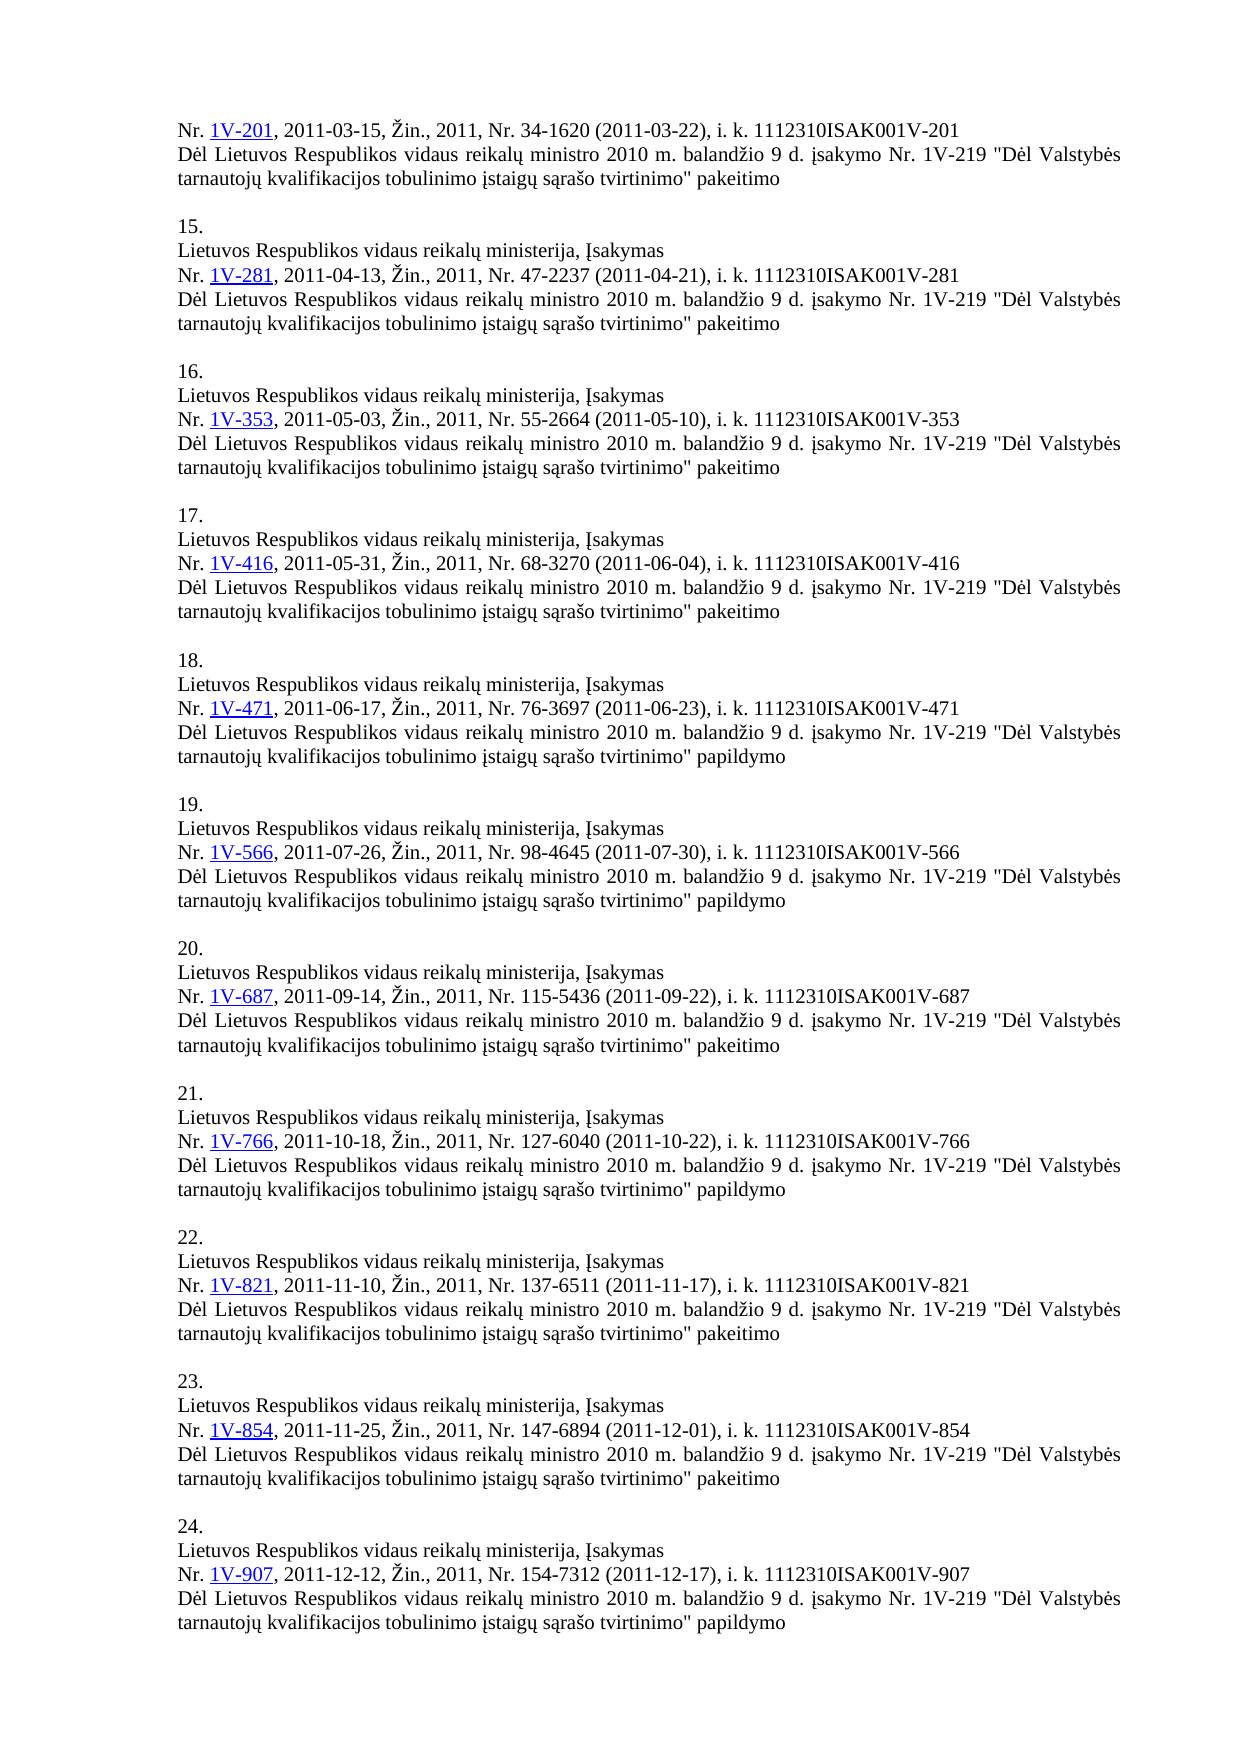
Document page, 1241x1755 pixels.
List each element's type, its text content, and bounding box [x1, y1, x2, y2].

text Dėl Lietuvos Respublikos vidaus reikalų ministro 2010 m. balandžio 9 d. įsakymo Nr. 1V-219 "Dėl Valstybės tarnautojų kvalifikacijos tobulinimo įstaigų sąrašo tvirtinimo" papildymo [177, 1153, 1122, 1201]
text 15. [177, 214, 1122, 238]
text Dėl Lietuvos Respublikos vidaus reikalų ministro 2010 m. balandžio 9 d. įsakymo Nr. 1V-219 "Dėl Valstybės tarnautojų kvalifikacijos tobulinimo įstaigų sąrašo tvirtinimo" pakeitimo [177, 1297, 1122, 1345]
text Nr. 1V-687, 2011-09-14, Žin., 2011, Nr. 115-5436 (2011-09-22), i. k. 1112310ISAK001V-687 [177, 984, 1122, 1008]
text Dėl Lietuvos Respublikos vidaus reikalų ministro 2010 m. balandžio 9 d. įsakymo Nr. 1V-219 "Dėl Valstybės tarnautojų kvalifikacijos tobulinimo įstaigų sąrašo tvirtinimo" pakeitimo [177, 287, 1122, 335]
text Nr. 1V-766, 2011-10-18, Žin., 2011, Nr. 127-6040 (2011-10-22), i. k. 1112310ISAK001V-766 [177, 1129, 1122, 1153]
text 20. [177, 936, 1122, 960]
text Nr. 1V-821, 2011-11-10, Žin., 2011, Nr. 137-6511 (2011-11-17), i. k. 1112310ISAK001V-821 [177, 1273, 1122, 1297]
text 24. [177, 1514, 1122, 1538]
text 22. [177, 1225, 1122, 1249]
text 16. [177, 359, 1122, 383]
text 18. [177, 647, 1122, 672]
text Nr. 1V-566, 2011-07-26, Žin., 2011, Nr. 98-4645 (2011-07-30), i. k. 1112310ISAK001V-566 [177, 840, 1122, 864]
text Lietuvos Respublikos vidaus reikalų ministerija, Įsakymas [177, 1105, 1122, 1129]
text 21. [177, 1081, 1122, 1105]
text Lietuvos Respublikos vidaus reikalų ministerija, Įsakymas [177, 1538, 1122, 1562]
text Dėl Lietuvos Respublikos vidaus reikalų ministro 2010 m. balandžio 9 d. įsakymo Nr. 1V-219 "Dėl Valstybės tarnautojų kvalifikacijos tobulinimo įstaigų sąrašo tvirtinimo" papildymo [177, 720, 1122, 768]
text Dėl Lietuvos Respublikos vidaus reikalų ministro 2010 m. balandžio 9 d. įsakymo Nr. 1V-219 "Dėl Valstybės tarnautojų kvalifikacijos tobulinimo įstaigų sąrašo tvirtinimo" pakeitimo [177, 1008, 1122, 1057]
text Nr. 1V-854, 2011-11-25, Žin., 2011, Nr. 147-6894 (2011-12-01), i. k. 1112310ISAK001V-854 [177, 1417, 1122, 1442]
text Lietuvos Respublikos vidaus reikalų ministerija, Įsakymas [177, 1393, 1122, 1417]
text Nr. 1V-471, 2011-06-17, Žin., 2011, Nr. 76-3697 (2011-06-23), i. k. 1112310ISAK001V-471 [177, 696, 1122, 720]
text Nr. 1V-416, 2011-05-31, Žin., 2011, Nr. 68-3270 (2011-06-04), i. k. 1112310ISAK001V-416 [177, 551, 1122, 575]
text Lietuvos Respublikos vidaus reikalų ministerija, Įsakymas [177, 960, 1122, 984]
text 17. [177, 503, 1122, 527]
text 19. [177, 792, 1122, 816]
text Dėl Lietuvos Respublikos vidaus reikalų ministro 2010 m. balandžio 9 d. įsakymo Nr. 1V-219 "Dėl Valstybės tarnautojų kvalifikacijos tobulinimo įstaigų sąrašo tvirtinimo" pakeitimo [177, 431, 1122, 479]
text Lietuvos Respublikos vidaus reikalų ministerija, Įsakymas [177, 816, 1122, 840]
text Nr. 1V-353, 2011-05-03, Žin., 2011, Nr. 55-2664 (2011-05-10), i. k. 1112310ISAK001V-353 [177, 407, 1122, 431]
text Lietuvos Respublikos vidaus reikalų ministerija, Įsakymas [177, 383, 1122, 407]
text Nr. 1V-201, 2011-03-15, Žin., 2011, Nr. 34-1620 (2011-03-22), i. k. 1112310ISAK001V-201 [177, 118, 1122, 142]
text Nr. 1V-907, 2011-12-12, Žin., 2011, Nr. 154-7312 (2011-12-17), i. k. 1112310ISAK001V-907 [177, 1562, 1122, 1586]
text Dėl Lietuvos Respublikos vidaus reikalų ministro 2010 m. balandžio 9 d. įsakymo Nr. 1V-219 "Dėl Valstybės tarnautojų kvalifikacijos tobulinimo įstaigų sąrašo tvirtinimo" papildymo [177, 1586, 1122, 1634]
text 23. [177, 1369, 1122, 1393]
text Dėl Lietuvos Respublikos vidaus reikalų ministro 2010 m. balandžio 9 d. įsakymo Nr. 1V-219 "Dėl Valstybės tarnautojų kvalifikacijos tobulinimo įstaigų sąrašo tvirtinimo" pakeitimo [177, 575, 1122, 623]
text Nr. 1V-281, 2011-04-13, Žin., 2011, Nr. 47-2237 (2011-04-21), i. k. 1112310ISAK001V-281 [177, 262, 1122, 287]
text Lietuvos Respublikos vidaus reikalų ministerija, Įsakymas [177, 1249, 1122, 1273]
text Lietuvos Respublikos vidaus reikalų ministerija, Įsakymas [177, 672, 1122, 696]
text Lietuvos Respublikos vidaus reikalų ministerija, Įsakymas [177, 238, 1122, 262]
text Dėl Lietuvos Respublikos vidaus reikalų ministro 2010 m. balandžio 9 d. įsakymo Nr. 1V-219 "Dėl Valstybės tarnautojų kvalifikacijos tobulinimo įstaigų sąrašo tvirtinimo" papildymo [177, 864, 1122, 912]
text Dėl Lietuvos Respublikos vidaus reikalų ministro 2010 m. balandžio 9 d. įsakymo Nr. 1V-219 "Dėl Valstybės tarnautojų kvalifikacijos tobulinimo įstaigų sąrašo tvirtinimo" pakeitimo [177, 142, 1122, 190]
text Lietuvos Respublikos vidaus reikalų ministerija, Įsakymas [177, 527, 1122, 551]
text Dėl Lietuvos Respublikos vidaus reikalų ministro 2010 m. balandžio 9 d. įsakymo Nr. 1V-219 "Dėl Valstybės tarnautojų kvalifikacijos tobulinimo įstaigų sąrašo tvirtinimo" pakeitimo [177, 1442, 1122, 1490]
